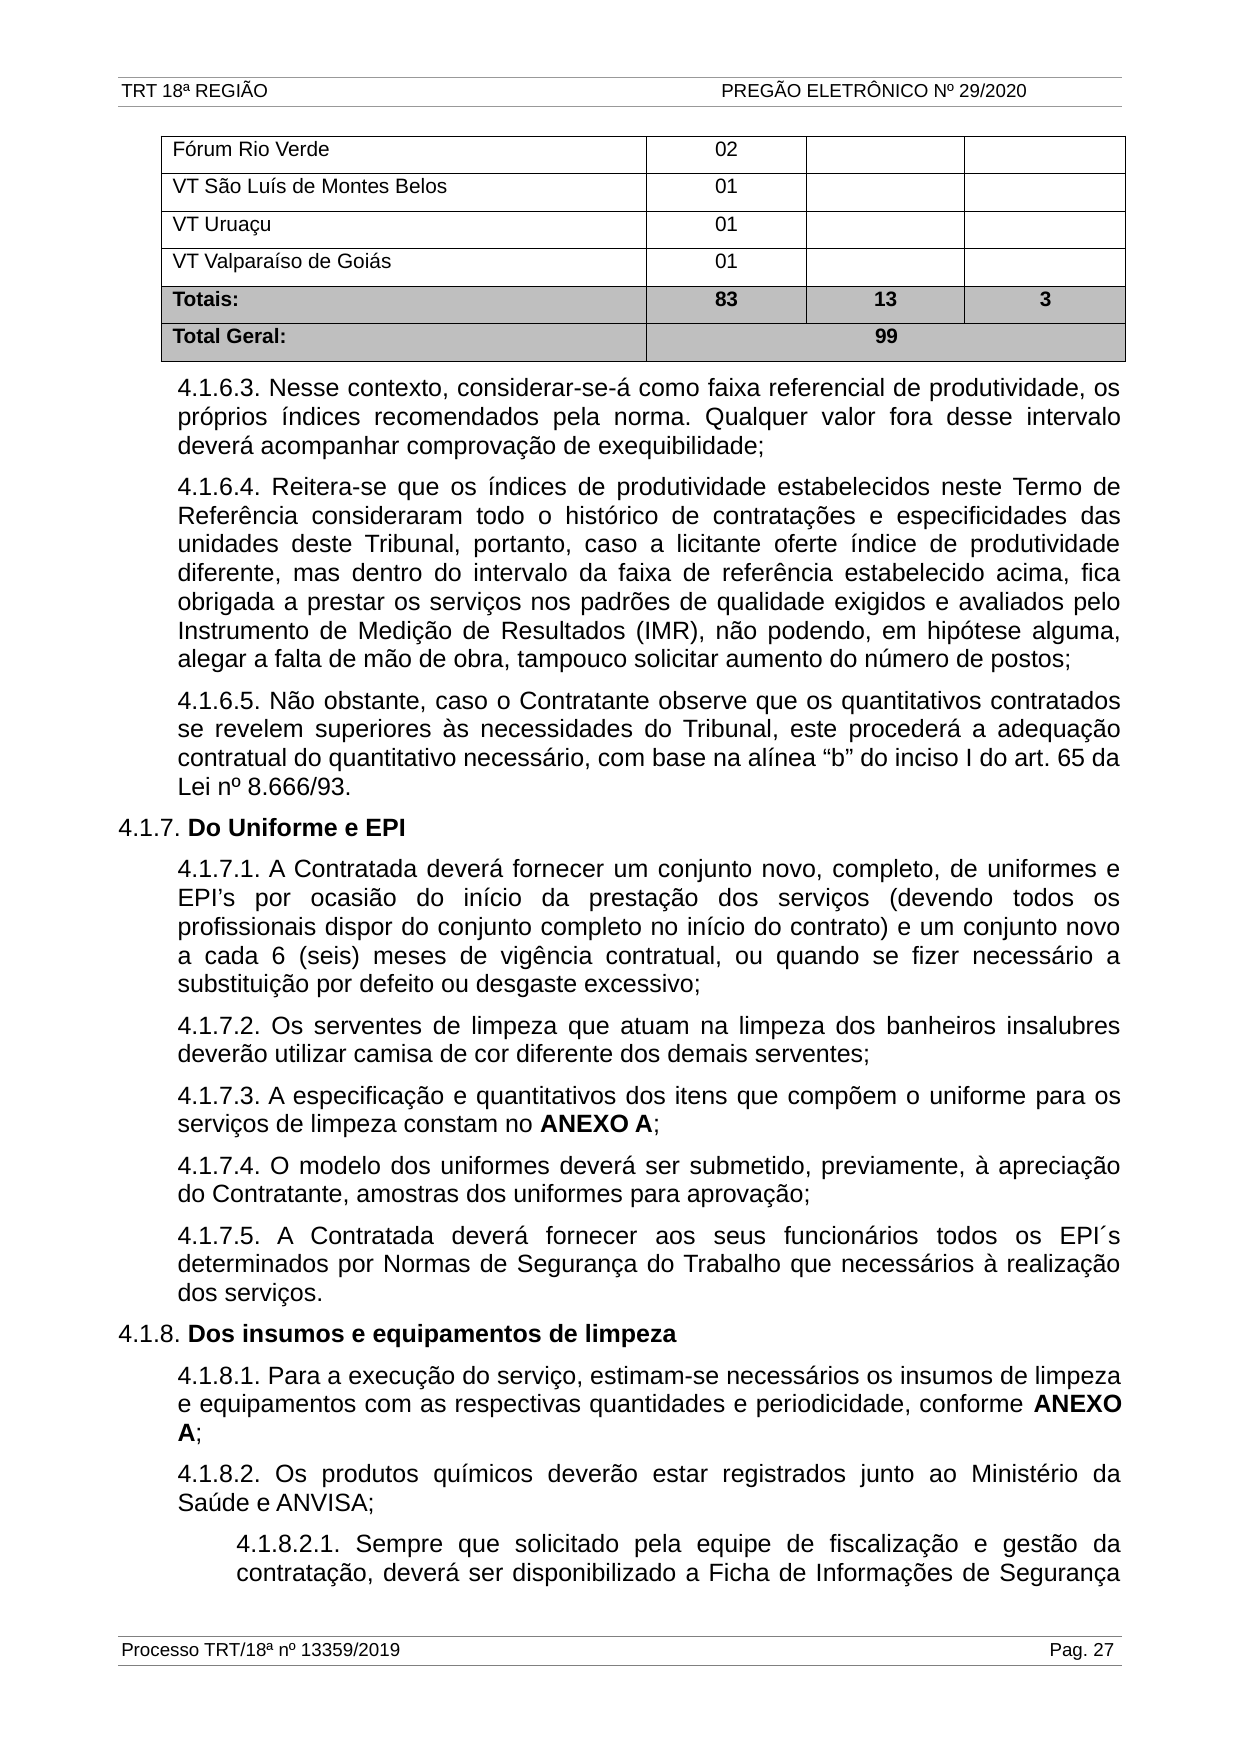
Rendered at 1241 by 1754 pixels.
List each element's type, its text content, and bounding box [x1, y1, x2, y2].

table_cell [807, 212, 964, 248]
text 4.1.8.1. Para a execução do serviço, estimam-se necessários os insumos de limpeza e equipamentos com as respectivas quantidades e periodicidade, conforme ANEXO A; [177, 1361, 1122, 1447]
table_cell 3 [965, 287, 1125, 323]
table_cell Fórum Rio Verde [162, 137, 646, 173]
table_cell VT São Luís de Montes Belos [162, 174, 646, 211]
text 4.1.8.2. Os produtos químicos deverão estar registrados junto ao Ministério da Saúde e ANVISA; [177, 1459, 1122, 1517]
table_cell [965, 137, 1125, 173]
table_cell 02 [647, 137, 806, 173]
table_cell 01 [647, 174, 806, 211]
table_cell Total Geral: [162, 324, 646, 361]
text 4.1.8.2.1. Sempre que solicitado pela equipe de fiscalização e gestão da contratação, deverá ser disponibilizado a Ficha de Informações de Segurança [236, 1529, 1122, 1587]
text 4.1.6.3. Nesse contexto, considerar-se-á como faixa referencial de produtividade, os próprios índices recomendados pela norma. Qualquer valor fora desse intervalo deverá acompanhar comprovação de exequibilidade; [177, 373, 1122, 459]
text 4.1.7. Do Uniforme e EPI [118, 813, 1122, 842]
table_cell [965, 212, 1125, 248]
table_cell VT Valparaíso de Goiás [162, 249, 646, 286]
table_cell 83 [647, 287, 806, 323]
table_cell [807, 137, 964, 173]
table_cell [965, 249, 1125, 286]
text 4.1.7.4. O modelo dos uniformes deverá ser submetido, previamente, à apreciação do Contratante, amostras dos uniformes para aprovação; [177, 1151, 1122, 1208]
table_cell [807, 174, 964, 211]
table_cell 01 [647, 212, 806, 248]
text 4.1.7.3. A especificação e quantitativos dos itens que compõem o uniforme para os serviços de limpeza constam no ANEXO A; [177, 1081, 1122, 1138]
text 4.1.7.1. A Contratada deverá fornecer um conjunto novo, completo, de uniformes e EPI’s por ocasião do início da prestação dos serviços (devendo todos os profissionais dispor do conjunto completo no início do contrato) e um conjunto novo a cada 6 (seis) meses de vigência contratual, ou quando se fizer necessário a substituição por defeito ou desgaste excessivo; [177, 854, 1122, 998]
table_cell Totais: [162, 287, 646, 323]
table_cell 13 [807, 287, 964, 323]
table_cell 01 [647, 249, 806, 286]
table_cell VT Uruaçu [162, 212, 646, 248]
table_cell [807, 249, 964, 286]
table_cell [965, 174, 1125, 211]
text 4.1.8. Dos insumos e equipamentos de limpeza [118, 1319, 1122, 1348]
text 4.1.7.5. A Contratada deverá fornecer aos seus funcionários todos os EPI´s determinados por Normas de Segurança do Trabalho que necessários à realização dos serviços. [177, 1221, 1122, 1307]
text 4.1.6.5. Não obstante, caso o Contratante observe que os quantitativos contratados se revelem superiores às necessidades do Tribunal, este procederá a adequação contratual do quantitativo necessário, com base na alínea “b” do inciso I do art. 65 da Lei nº 8.666/93. [177, 686, 1122, 801]
text 4.1.6.4. Reitera-se que os índices de produtividade estabelecidos neste Termo de Referência consideraram todo o histórico de contratações e especificidades das unidades deste Tribunal, portanto, caso a licitante oferte índice de produtividade diferente, mas dentro do intervalo da faixa de referência estabelecido acima, fica obrigada a prestar os serviços nos padrões de qualidade exigidos e avaliados pelo Instrumento de Medição de Resultados (IMR), não podendo, em hipótese alguma, alegar a falta de mão de obra, tampouco solicitar aumento do número de postos; [177, 472, 1122, 673]
text 4.1.7.2. Os serventes de limpeza que atuam na limpeza dos banheiros insalubres deverão utilizar camisa de cor diferente dos demais serventes; [177, 1011, 1122, 1068]
table_cell 99 [647, 324, 1125, 361]
